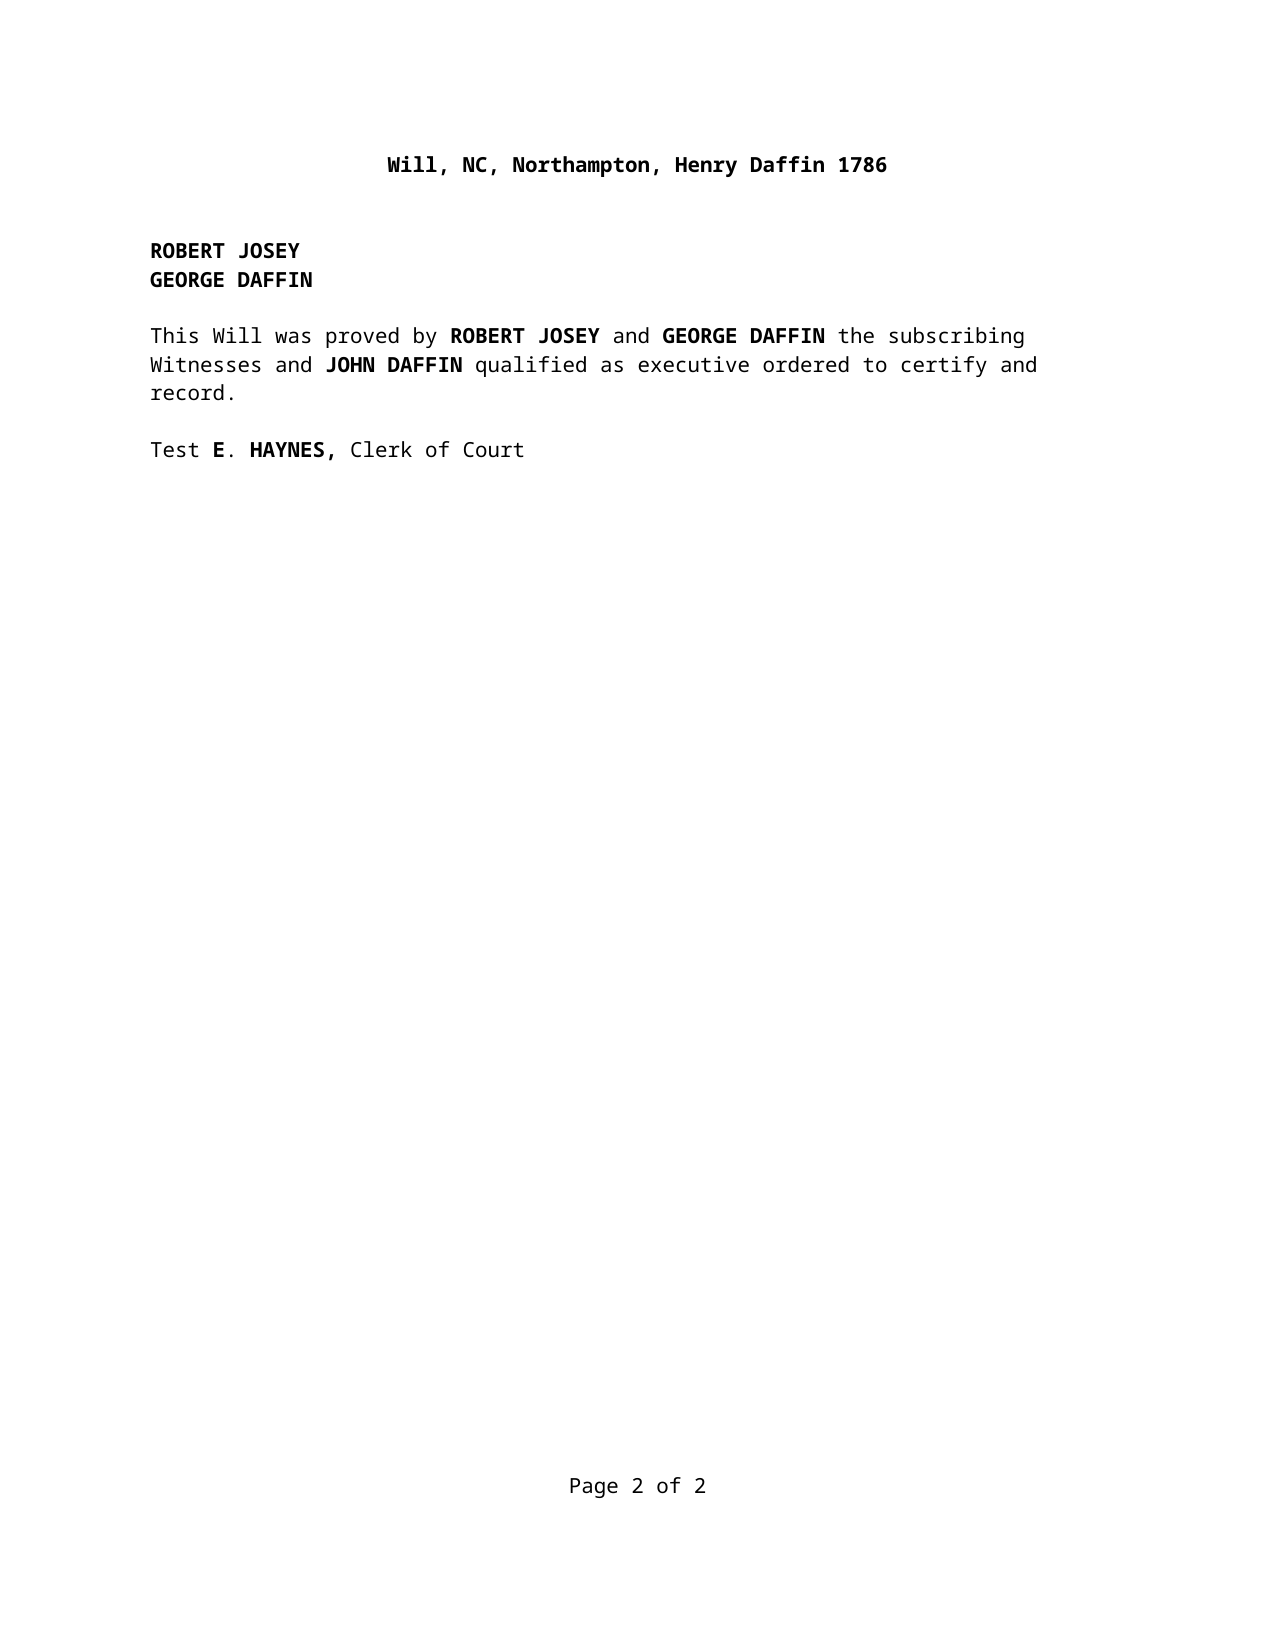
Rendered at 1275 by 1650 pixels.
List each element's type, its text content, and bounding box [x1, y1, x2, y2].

text Test e. Haynes, Clerk of Court [150, 435, 1125, 464]
text George Daffin [150, 265, 1125, 293]
text This Will was proved by Robert Josey and George Daffin the subscribing Witnesses and John Daffin qualified as executive ordered to certify and record. [150, 322, 1125, 407]
text Robert Josey [150, 236, 1125, 265]
